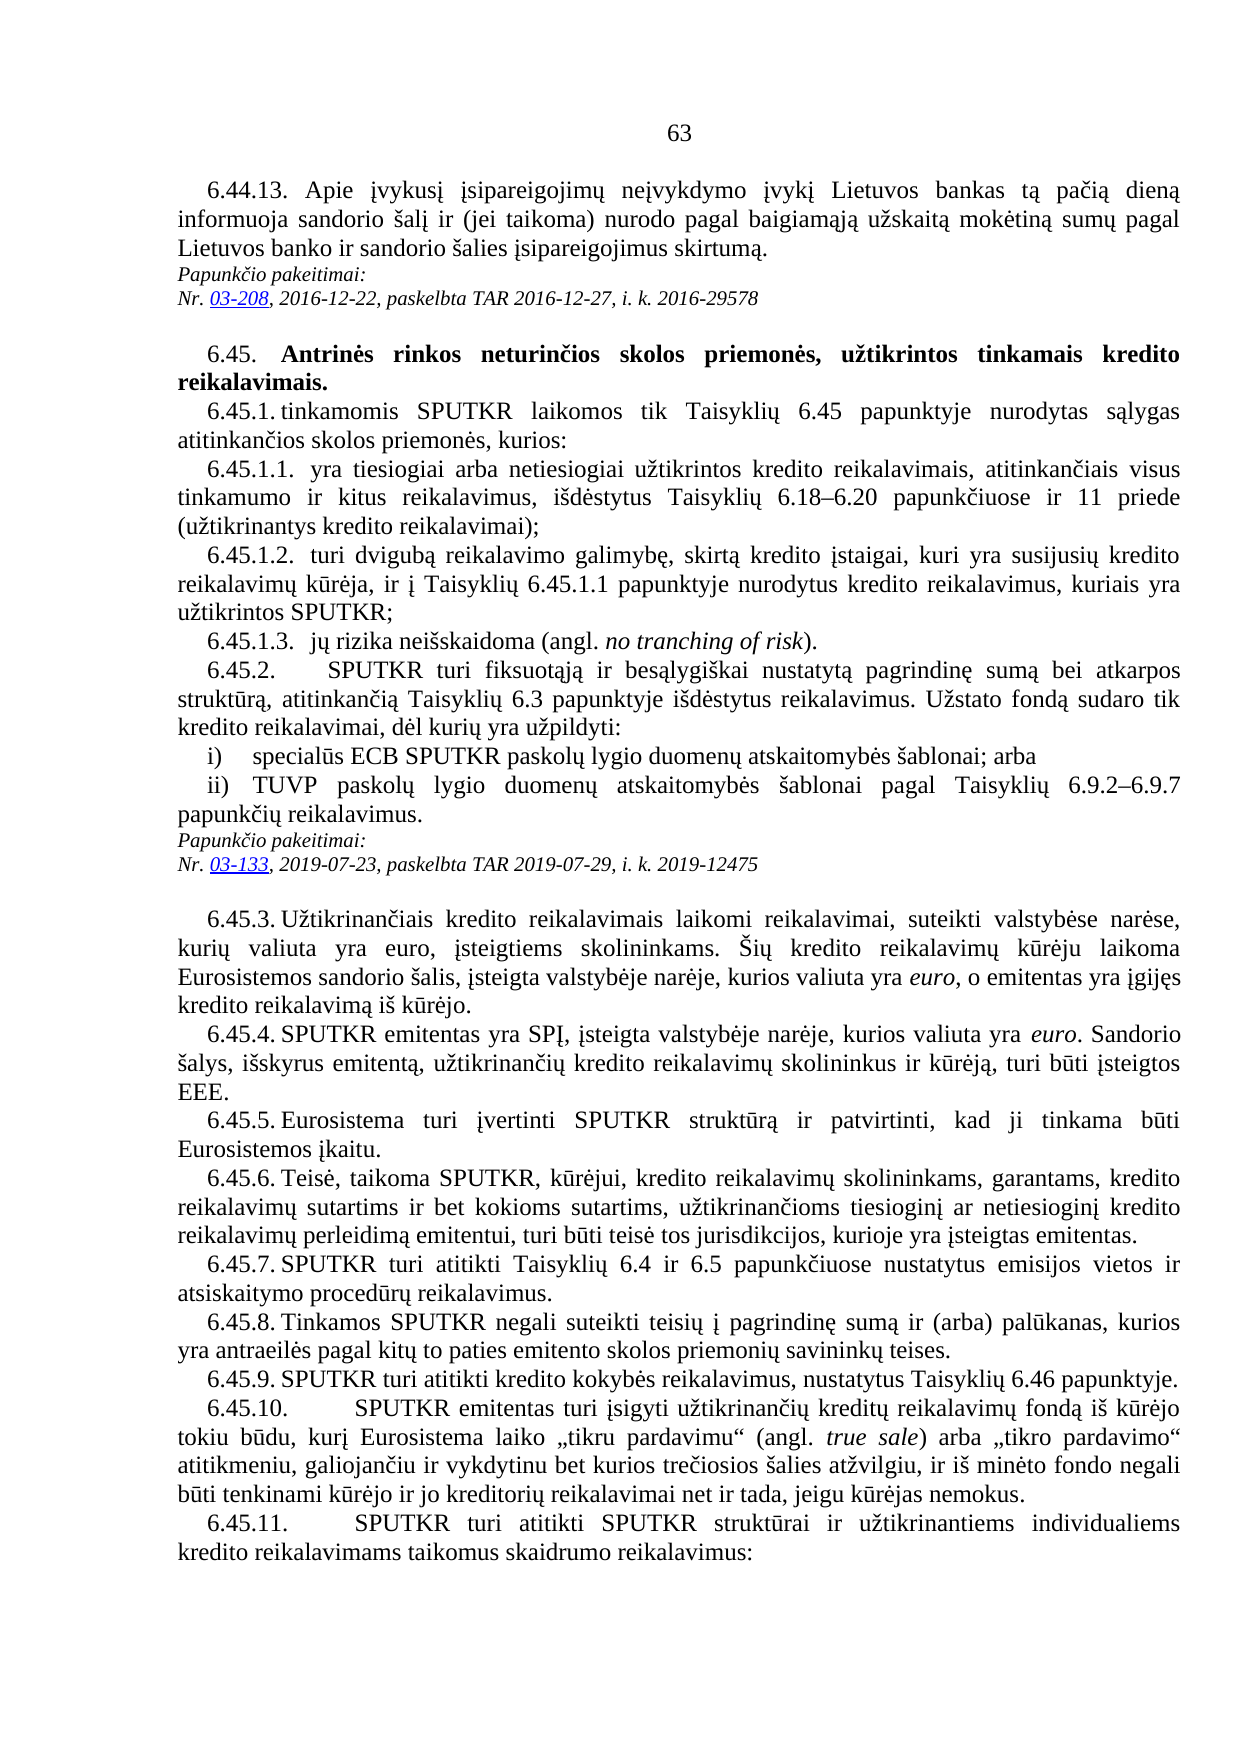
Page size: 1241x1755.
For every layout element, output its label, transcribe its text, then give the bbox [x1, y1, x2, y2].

text 6.45.2. SPUTKR turi fiksuotąją ir besąlygiškai nustatytą pagrindinę sumą bei atkarpos struktūrą, atitinkančią Taisyklių 6.3 papunktyje išdėstytus reikalavimus. Užstato fondą sudaro tik kredito reikalavimai, dėl kurių yra užpildyti: [177, 655, 1181, 741]
text 6.45.10. SPUTKR emitentas turi įsigyti užtikrinančių kreditų reikalavimų fondą iš kūrėjo tokiu būdu, kurį Eurosistema laiko „tikru pardavimu“ (angl. true sale) arba „tikro pardavimo“ atitikmeniu, galiojančiu ir vykdytinu bet kurios trečiosios šalies atžvilgiu, ir iš minėto fondo negali būti tenkinami kūrėjo ir jo kreditorių reikalavimai net ir tada, jeigu kūrėjas nemokus. [177, 1393, 1181, 1508]
text Papunkčio pakeitimai: [177, 827, 1181, 852]
text 6.45.4. SPUTKR emitentas yra SPĮ, įsteigta valstybėje narėje, kurios valiuta yra euro. Sandorio šalys, išskyrus emitentą, užtikrinančių kredito reikalavimų skolininkus ir kūrėją, turi būti įsteigtos EEE. [177, 1019, 1181, 1106]
text 6.44.13. Apie įvykusį įsipareigojimų neįvykdymo įvykį Lietuvos bankas tą pačią dieną informuoja sandorio šalį ir (jei taikoma) nurodo pagal baigiamąją užskaitą mokėtiną sumų pagal Lietuvos banko ir sandorio šalies įsipareigojimus skirtumą. [177, 176, 1181, 262]
text Nr. 03-133, 2019-07-23, paskelbta TAR 2019-07-29, i. k. 2019-12475 [177, 852, 1181, 876]
text 6.45.1.2. turi dvigubą reikalavimo galimybę, skirtą kredito įstaigai, kuri yra susijusių kredito reikalavimų kūrėja, ir į Taisyklių 6.45.1.1 papunktyje nurodytus kredito reikalavimus, kuriais yra užtikrintos SPUTKR; [177, 540, 1181, 626]
text Nr. 03-208, 2016-12-22, paskelbta TAR 2016-12-27, i. k. 2016-29578 [177, 286, 1181, 310]
text i) specialūs ECB SPUTKR paskolų lygio duomenų atskaitomybės šablonai; arba [177, 741, 1181, 770]
text 6.45.1. tinkamomis SPUTKR laikomos tik Taisyklių 6.45 papunktyje nurodytas sąlygas atitinkančios skolos priemonės, kurios: [177, 396, 1181, 454]
text 6.45.9. SPUTKR turi atitikti kredito kokybės reikalavimus, nustatytus Taisyklių 6.46 papunktyje. [177, 1364, 1181, 1393]
text 6.45. Antrinės rinkos neturinčios skolos priemonės, užtikrintos tinkamais kredito reikalavimais. [177, 339, 1181, 396]
text Papunkčio pakeitimai: [177, 262, 1181, 286]
text ii) TUVP paskolų lygio duomenų atskaitomybės šablonai pagal Taisyklių 6.9.2–6.9.7 papunkčių reikalavimus. [177, 770, 1181, 827]
text 6.45.1.1. yra tiesiogiai arba netiesiogiai užtikrintos kredito reikalavimais, atitinkančiais visus tinkamumo ir kitus reikalavimus, išdėstytus Taisyklių 6.18–6.20 papunkčiuose ir 11 priede (užtikrinantys kredito reikalavimai); [177, 454, 1181, 540]
text 6.45.8. Tinkamos SPUTKR negali suteikti teisių į pagrindinę sumą ir (arba) palūkanas, kurios yra antraeilės pagal kitų to paties emitento skolos priemonių savininkų teises. [177, 1307, 1181, 1364]
text 6.45.6. Teisė, taikoma SPUTKR, kūrėjui, kredito reikalavimų skolininkams, garantams, kredito reikalavimų sutartims ir bet kokioms sutartims, užtikrinančioms tiesioginį ar netiesioginį kredito reikalavimų perleidimą emitentui, turi būti teisė tos jurisdikcijos, kurioje yra įsteigtas emitentas. [177, 1163, 1181, 1249]
text 6.45.3. Užtikrinančiais kredito reikalavimais laikomi reikalavimai, suteikti valstybėse narėse, kurių valiuta yra euro, įsteigtiems skolininkams. Šių kredito reikalavimų kūrėju laikoma Eurosistemos sandorio šalis, įsteigta valstybėje narėje, kurios valiuta yra euro, o emitentas yra įgijęs kredito reikalavimą iš kūrėjo. [177, 904, 1181, 1019]
text 6.45.7. SPUTKR turi atitikti Taisyklių 6.4 ir 6.5 papunkčiuose nustatytus emisijos vietos ir atsiskaitymo procedūrų reikalavimus. [177, 1249, 1181, 1307]
text 6.45.5. Eurosistema turi įvertinti SPUTKR struktūrą ir patvirtinti, kad ji tinkama būti Eurosistemos įkaitu. [177, 1106, 1181, 1163]
text 6.45.11. SPUTKR turi atitikti SPUTKR struktūrai ir užtikrinantiems individualiems kredito reikalavimams taikomus skaidrumo reikalavimus: [177, 1508, 1181, 1566]
text 6.45.1.3. jų rizika neišskaidoma (angl. no tranching of risk). [177, 626, 1181, 655]
